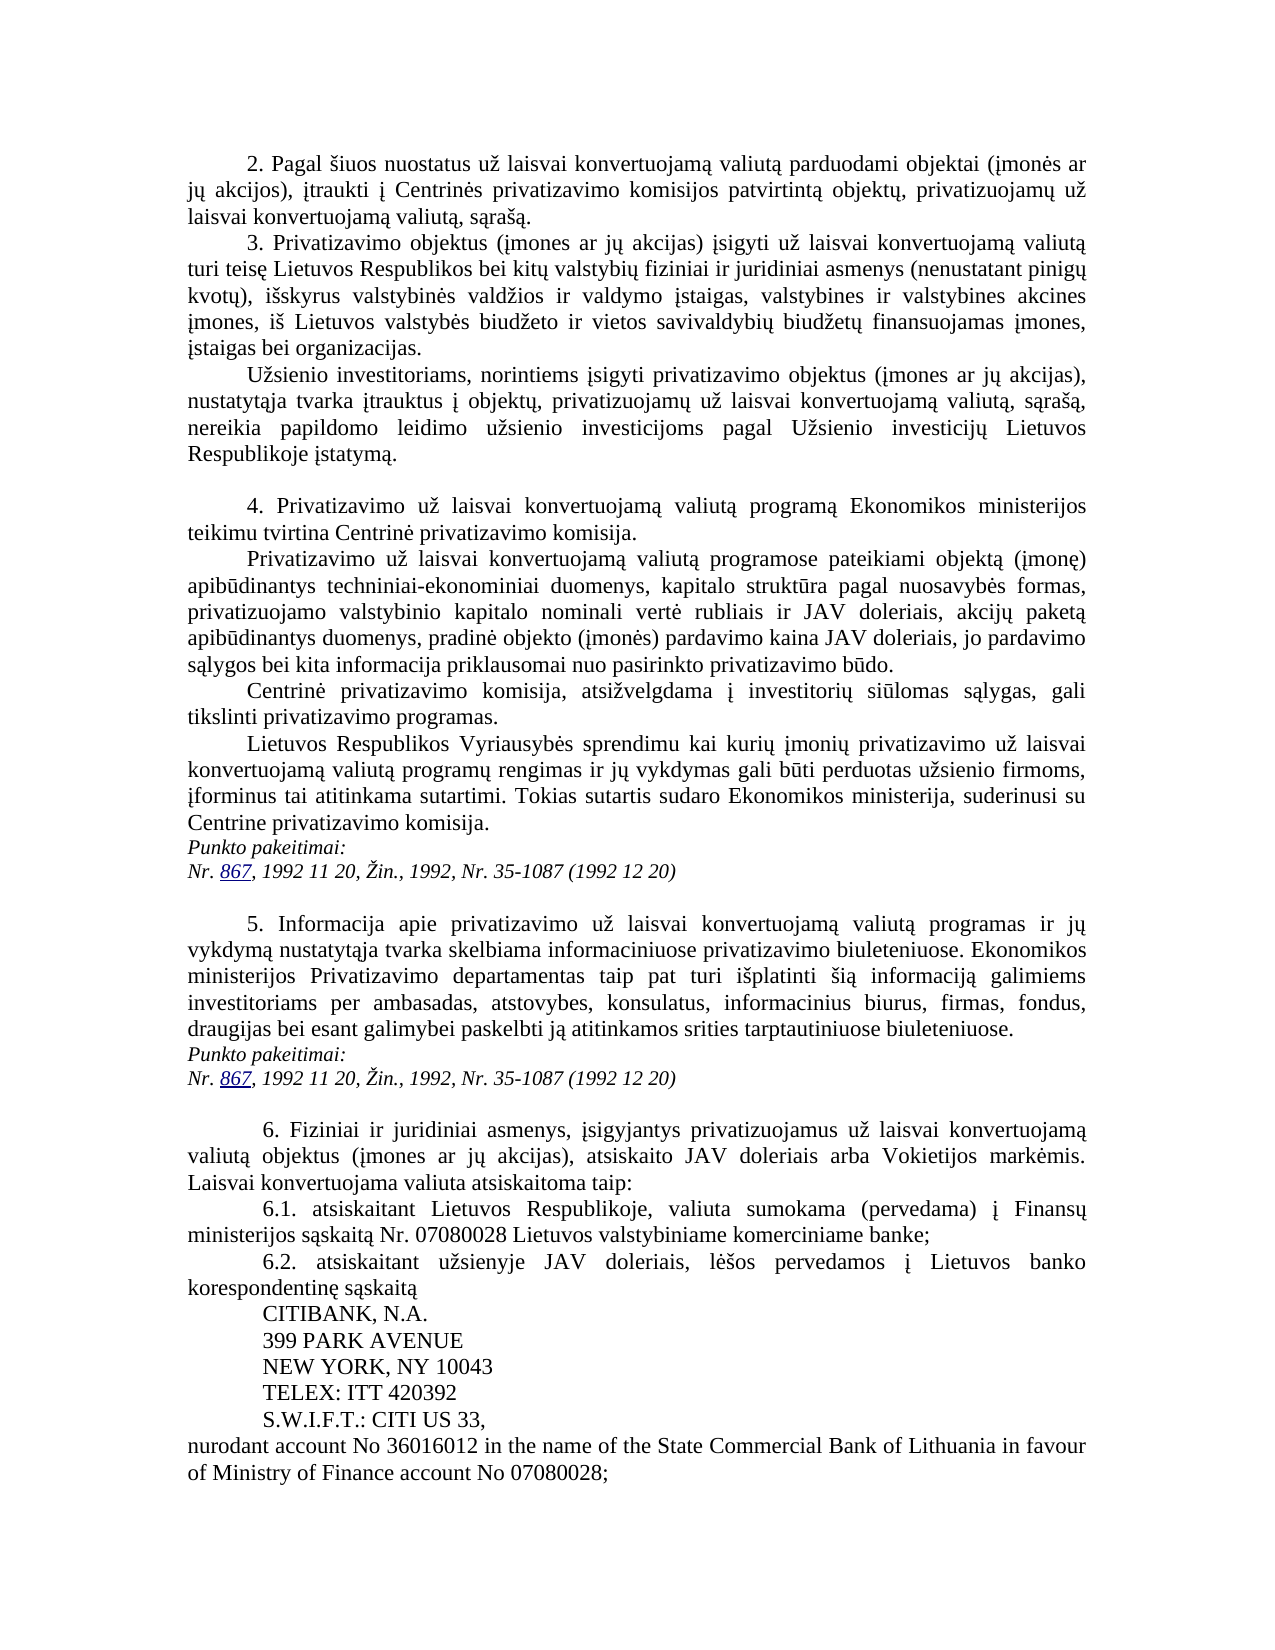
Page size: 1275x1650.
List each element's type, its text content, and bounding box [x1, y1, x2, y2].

text Punkto pakeitimai: [187, 835, 1087, 859]
text 399 PARK AVENUE [187, 1327, 1087, 1353]
text 6.2. atsiskaitant užsienyje JAV doleriais, lėšos pervedamos į Lietuvos banko korespondentinę sąskaitą [187, 1248, 1087, 1300]
text 3. Privatizavimo objektus (įmones ar jų akcijas) įsigyti už laisvai konvertuojamą valiutą turi teisę Lietuvos Respublikos bei kitų valstybių fiziniai ir juridiniai asmenys (nenustatant pinigų kvotų), išskyrus valstybinės valdžios ir valdymo įstaigas, valstybines ir valstybines akcines įmones, iš Lietuvos valstybės biudžeto ir vietos savivaldybių biudžetų finansuojamas įmones, įstaigas bei organizacijas. [187, 229, 1087, 361]
text Nr. 867, 1992 11 20, Žin., 1992, Nr. 35-1087 (1992 12 20) [187, 1066, 1087, 1089]
text nurodant account No 36016012 in the name of the State Commercial Bank of Lithuania in favour of Ministry of Finance account No 07080028; [187, 1432, 1087, 1485]
text Punkto pakeitimai: [187, 1041, 1087, 1066]
text 6.1. atsiskaitant Lietuvos Respublikoje, valiuta sumokama (pervedama) į Finansų ministerijos sąskaitą Nr. 07080028 Lietuvos valstybiniame komerciniame banke; [187, 1195, 1087, 1248]
text 4. Privatizavimo už laisvai konvertuojamą valiutą programą Ekonomikos ministerijos teikimu tvirtina Centrinė privatizavimo komisija. [187, 493, 1087, 545]
text Nr. 867, 1992 11 20, Žin., 1992, Nr. 35-1087 (1992 12 20) [187, 859, 1087, 883]
text Centrinė privatizavimo komisija, atsižvelgdama į investitorių siūlomas sąlygas, gali tikslinti privatizavimo programas. [187, 677, 1087, 730]
text 2. Pagal šiuos nuostatus už laisvai konvertuojamą valiutą parduodami objektai (įmonės ar jų akcijos), įtraukti į Centrinės privatizavimo komisijos patvirtintą objektų, privatizuojamų už laisvai konvertuojamą valiutą, sąrašą. [187, 150, 1087, 229]
text NEW YORK, NY 10043 [187, 1353, 1087, 1379]
text CITIBANK, N.A. [187, 1300, 1087, 1327]
text 5. Informacija apie privatizavimo už laisvai konvertuojamą valiutą programas ir jų vykdymą nustatytąja tvarka skelbiama informaciniuose privatizavimo biuleteniuose. Ekonomikos ministerijos Privatizavimo departamentas taip pat turi išplatinti šią informaciją galimiems investitoriams per ambasadas, atstovybes, konsulatus, informacinius biurus, firmas, fondus, draugijas bei esant galimybei paskelbti ją atitinkamos srities tarptautiniuose biuleteniuose. [187, 910, 1087, 1041]
text 6. Fiziniai ir juridiniai asmenys, įsigyjantys privatizuojamus už laisvai konvertuojamą valiutą objektus (įmones ar jų akcijas), atsiskaito JAV doleriais arba Vokietijos markėmis. Laisvai konvertuojama valiuta atsiskaitoma taip: [187, 1116, 1087, 1195]
text Lietuvos Respublikos Vyriausybės sprendimu kai kurių įmonių privatizavimo už laisvai konvertuojamą valiutą programų rengimas ir jų vykdymas gali būti perduotas užsienio firmoms, įforminus tai atitinkama sutartimi. Tokias sutartis sudaro Ekonomikos ministerija, suderinusi su Centrine privatizavimo komisija. [187, 730, 1087, 835]
text Užsienio investitoriams, norintiems įsigyti privatizavimo objektus (įmones ar jų akcijas), nustatytąja tvarka įtrauktus į objektų, privatizuojamų už laisvai konvertuojamą valiutą, sąrašą, nereikia papildomo leidimo užsienio investicijoms pagal Užsienio investicijų Lietuvos Respublikoje įstatymą. [187, 361, 1087, 466]
text Privatizavimo už laisvai konvertuojamą valiutą programose pateikiami objektą (įmonę) apibūdinantys techniniai-ekonominiai duomenys, kapitalo struktūra pagal nuosavybės formas, privatizuojamo valstybinio kapitalo nominali vertė rubliais ir JAV doleriais, akcijų paketą apibūdinantys duomenys, pradinė objekto (įmonės) pardavimo kaina JAV doleriais, jo pardavimo sąlygos bei kita informacija priklausomai nuo pasirinkto privatizavimo būdo. [187, 545, 1087, 677]
text TELEX: ITT 420392 [187, 1379, 1087, 1406]
text S.W.I.F.T.: CITI US 33, [187, 1406, 1087, 1432]
